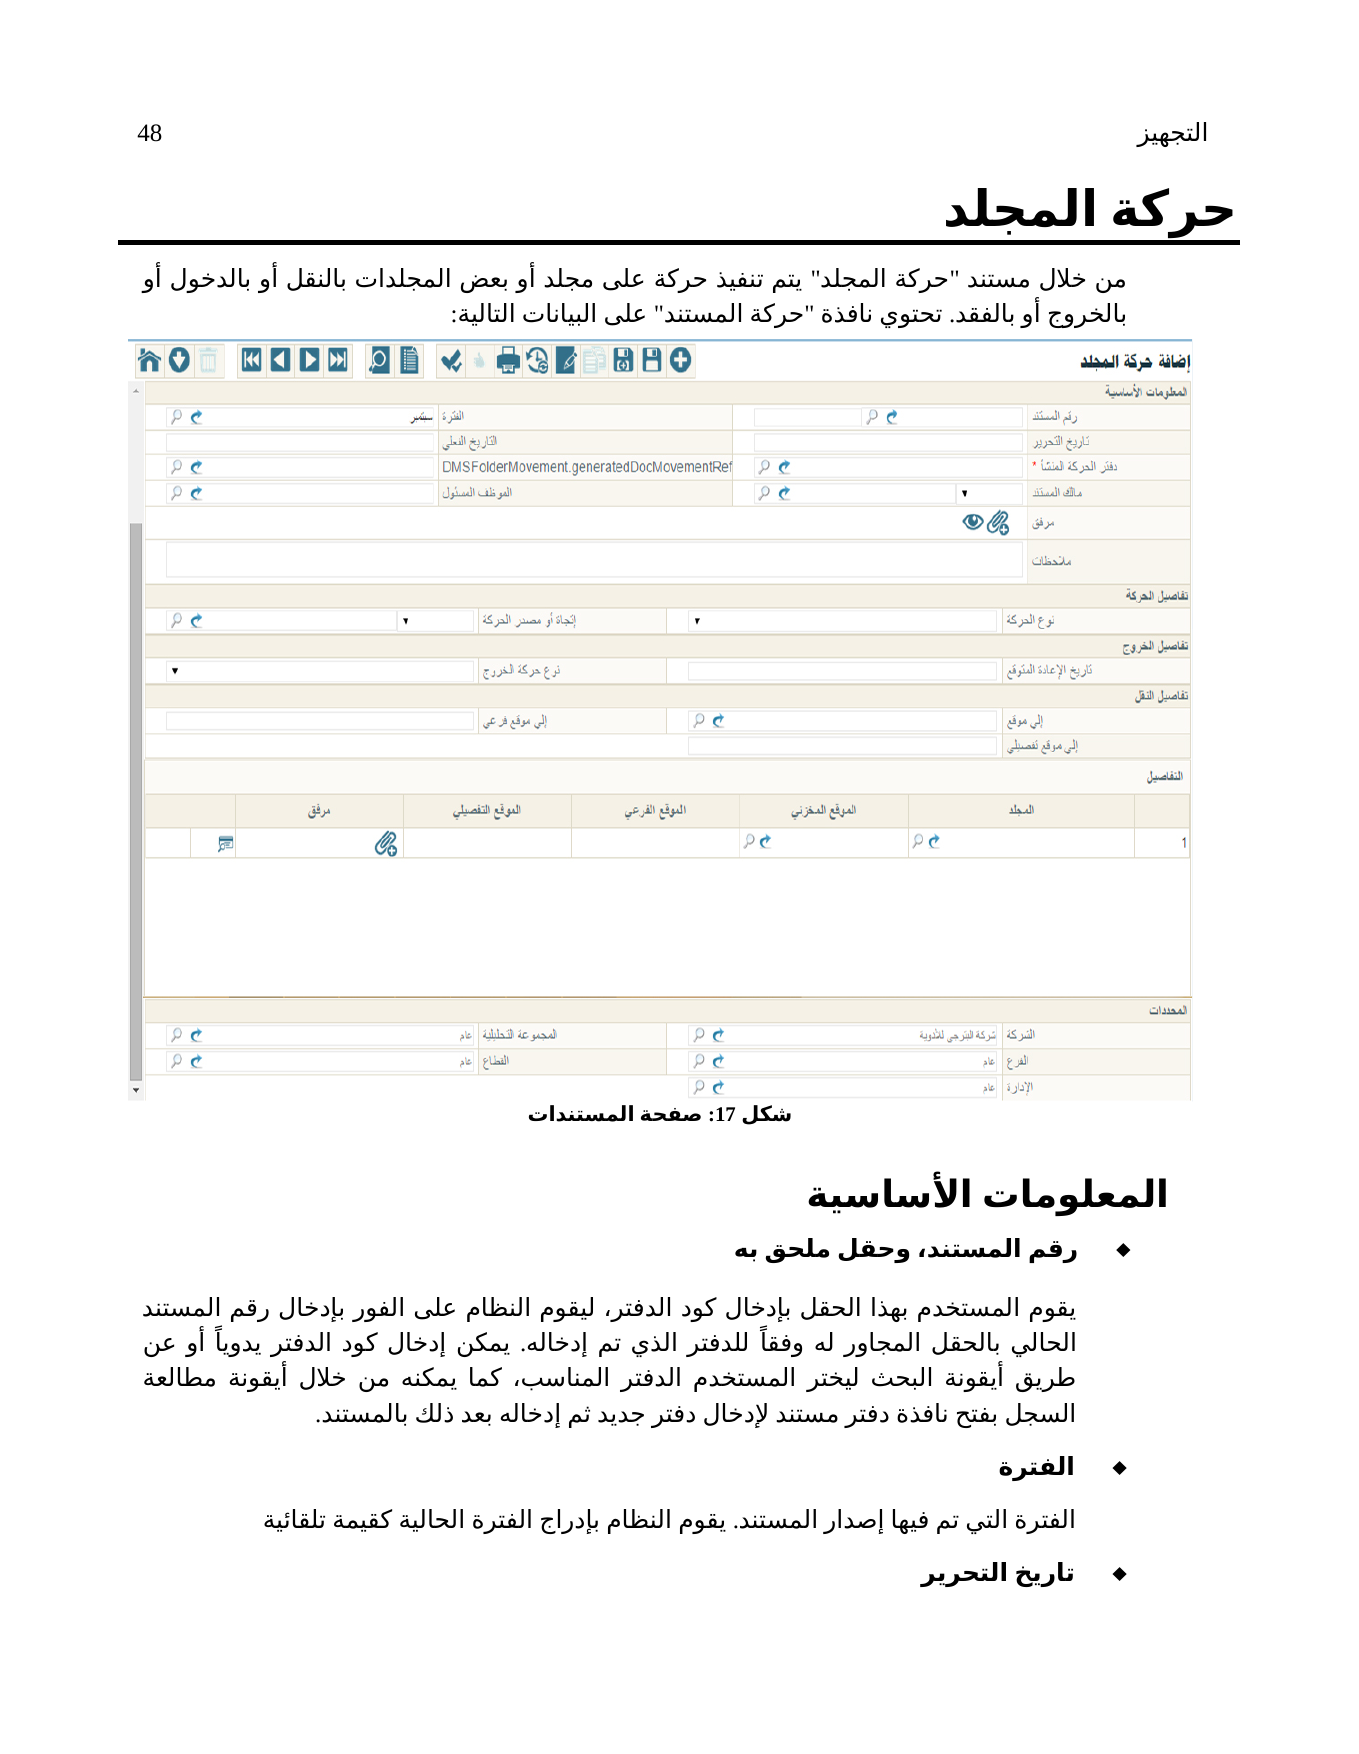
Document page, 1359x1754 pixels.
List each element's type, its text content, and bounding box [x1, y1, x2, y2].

text من خلال مستند "حركة المجلد" يتم تنفيذ حركة على مجلد أو بعض المجلدات بالنقل أو بالدخول أو بالخروج أو بالفقد. تحتوي نافذة "حركة المستند" على البيانات التالية: [142, 257, 1128, 328]
text المعلومات الأساسية [142, 1172, 1169, 1215]
list رقم المستند، وحقل ملحق به [177, 1227, 1116, 1262]
text حركة المجلد [118, 177, 1240, 240]
text الفترة التي تم فيها إصدار المستند. يقوم النظام بإدراج الفترة الحالية كقيمة تلقائية [142, 1498, 1077, 1534]
text شكل 17: صفحة المستندات [122, 347, 1197, 1126]
list الفترة [142, 1445, 1113, 1481]
list تاريخ التحرير [142, 1552, 1113, 1587]
picture [128, 339, 1193, 1102]
text يقوم المستخدم بهذا الحقل بإدخال كود الدفتر، ليقوم النظام على الفور بإدخال رقم المستند الحالي بالحقل المجاور له وفقاً للدفتر الذي تم إدخاله. يمكن إدخال كود الدفتر يدوياً أو عن طريق أيقونة البحث ليختر المستخدم الدفتر المناسب، كما يمكنه من خلال أيقونة مطالعة السجل بفتح نافذة دفتر مستند لإدخال دفتر جديد ثم إدخاله بعد ذلك بالمستند. [142, 1286, 1077, 1428]
